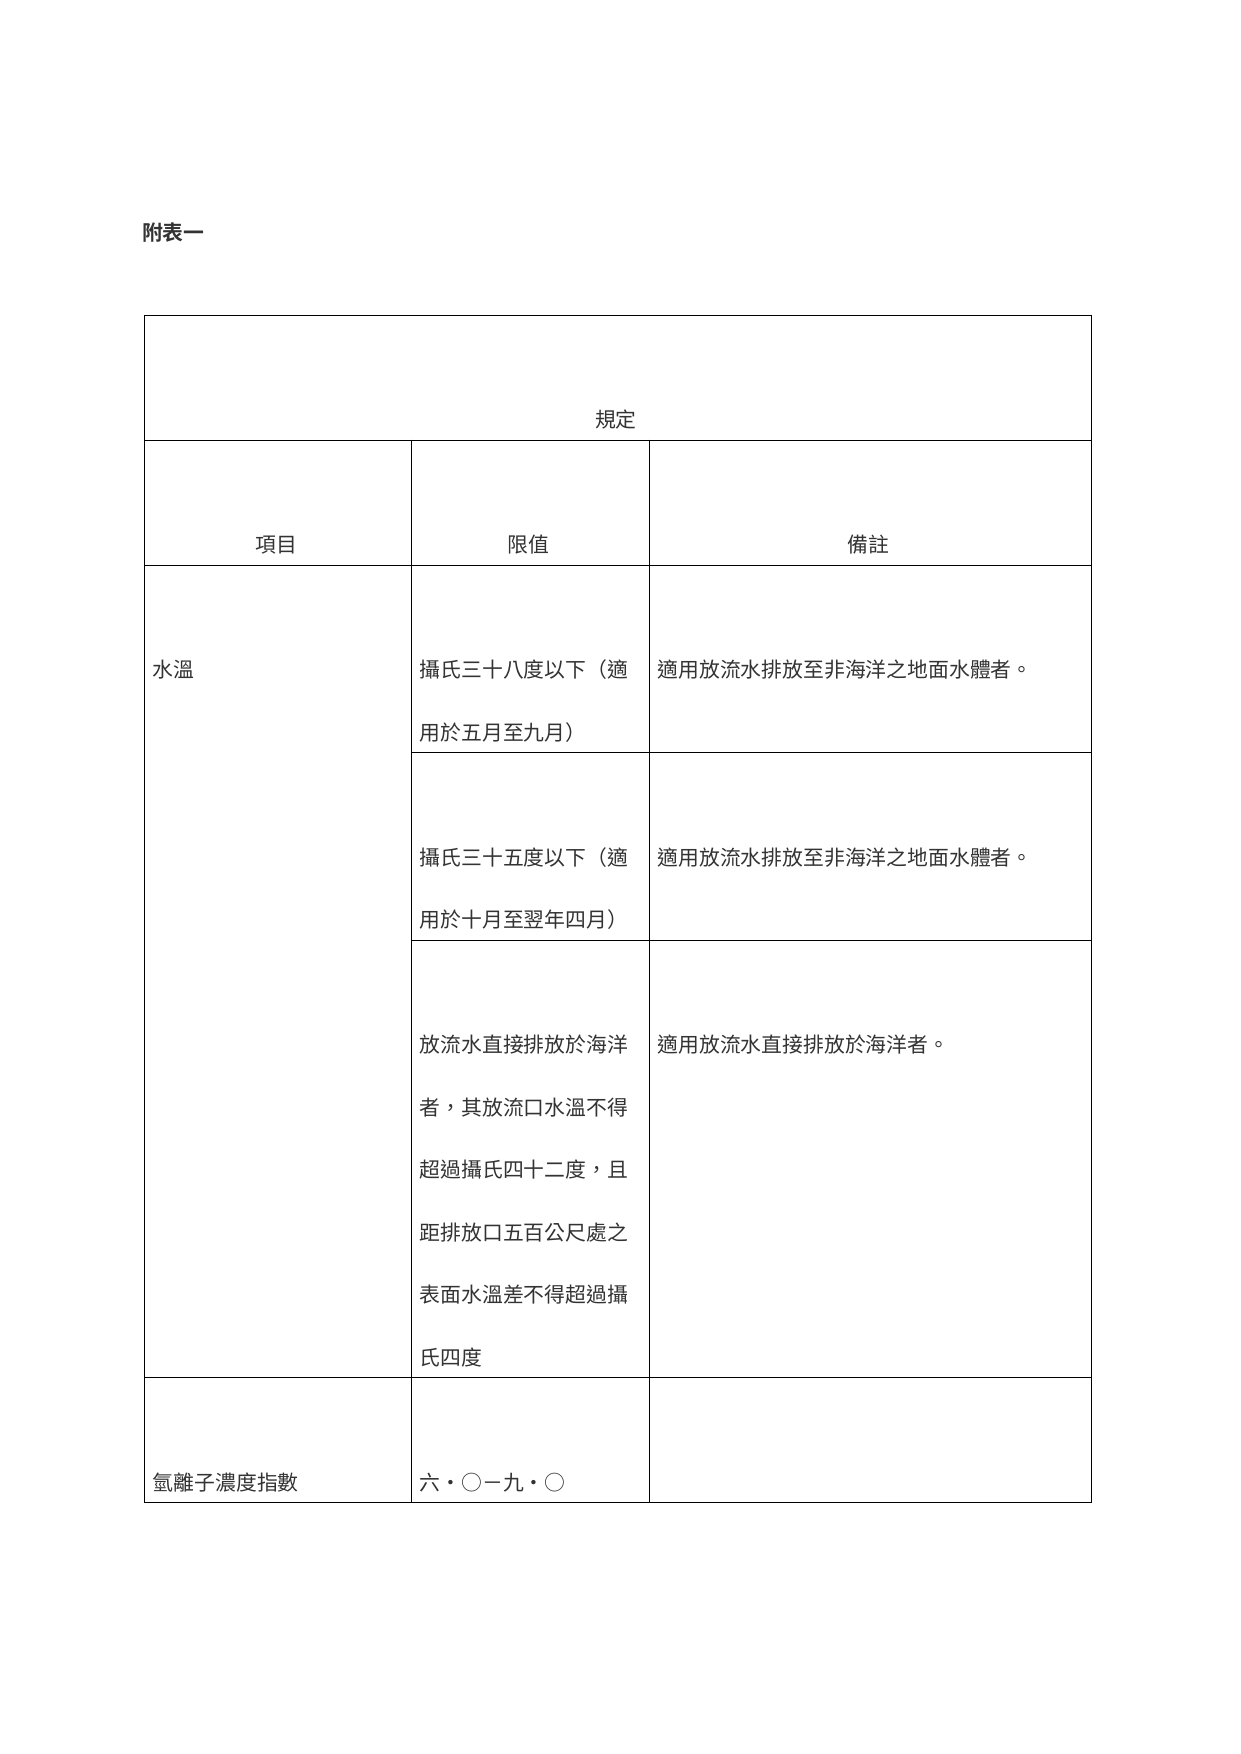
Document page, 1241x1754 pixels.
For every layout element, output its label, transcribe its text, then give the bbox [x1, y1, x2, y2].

table_cell 適用放流水排放至非海洋之地面水體者。 [650, 566, 1091, 752]
table_cell 放流水直接排放於海洋者，其放流口水溫不得超過攝氏四十二度，且距排放口五百公尺處之表面水溫差不得超過攝氏四度 [412, 941, 649, 1377]
table_cell 項目 [145, 441, 411, 564]
table_cell 備註 [650, 441, 1091, 564]
text 附表一 [142, 189, 1098, 252]
table_cell 攝氏三十五度以下（適用於十月至翌年四月） [412, 753, 649, 939]
table_header 規定 [145, 316, 1091, 439]
table_cell 六‧○－九‧○ [412, 1378, 649, 1502]
table_cell 適用放流水直接排放於海洋者。 [650, 941, 1091, 1377]
table_cell 限值 [412, 441, 649, 564]
table_cell [650, 1378, 1091, 1502]
table_cell 氫離子濃度指數 [145, 1378, 411, 1502]
table_cell 適用放流水排放至非海洋之地面水體者。 [650, 753, 1091, 939]
table_cell 水溫 [145, 566, 411, 1377]
table_cell 攝氏三十八度以下（適用於五月至九月） [412, 566, 649, 752]
